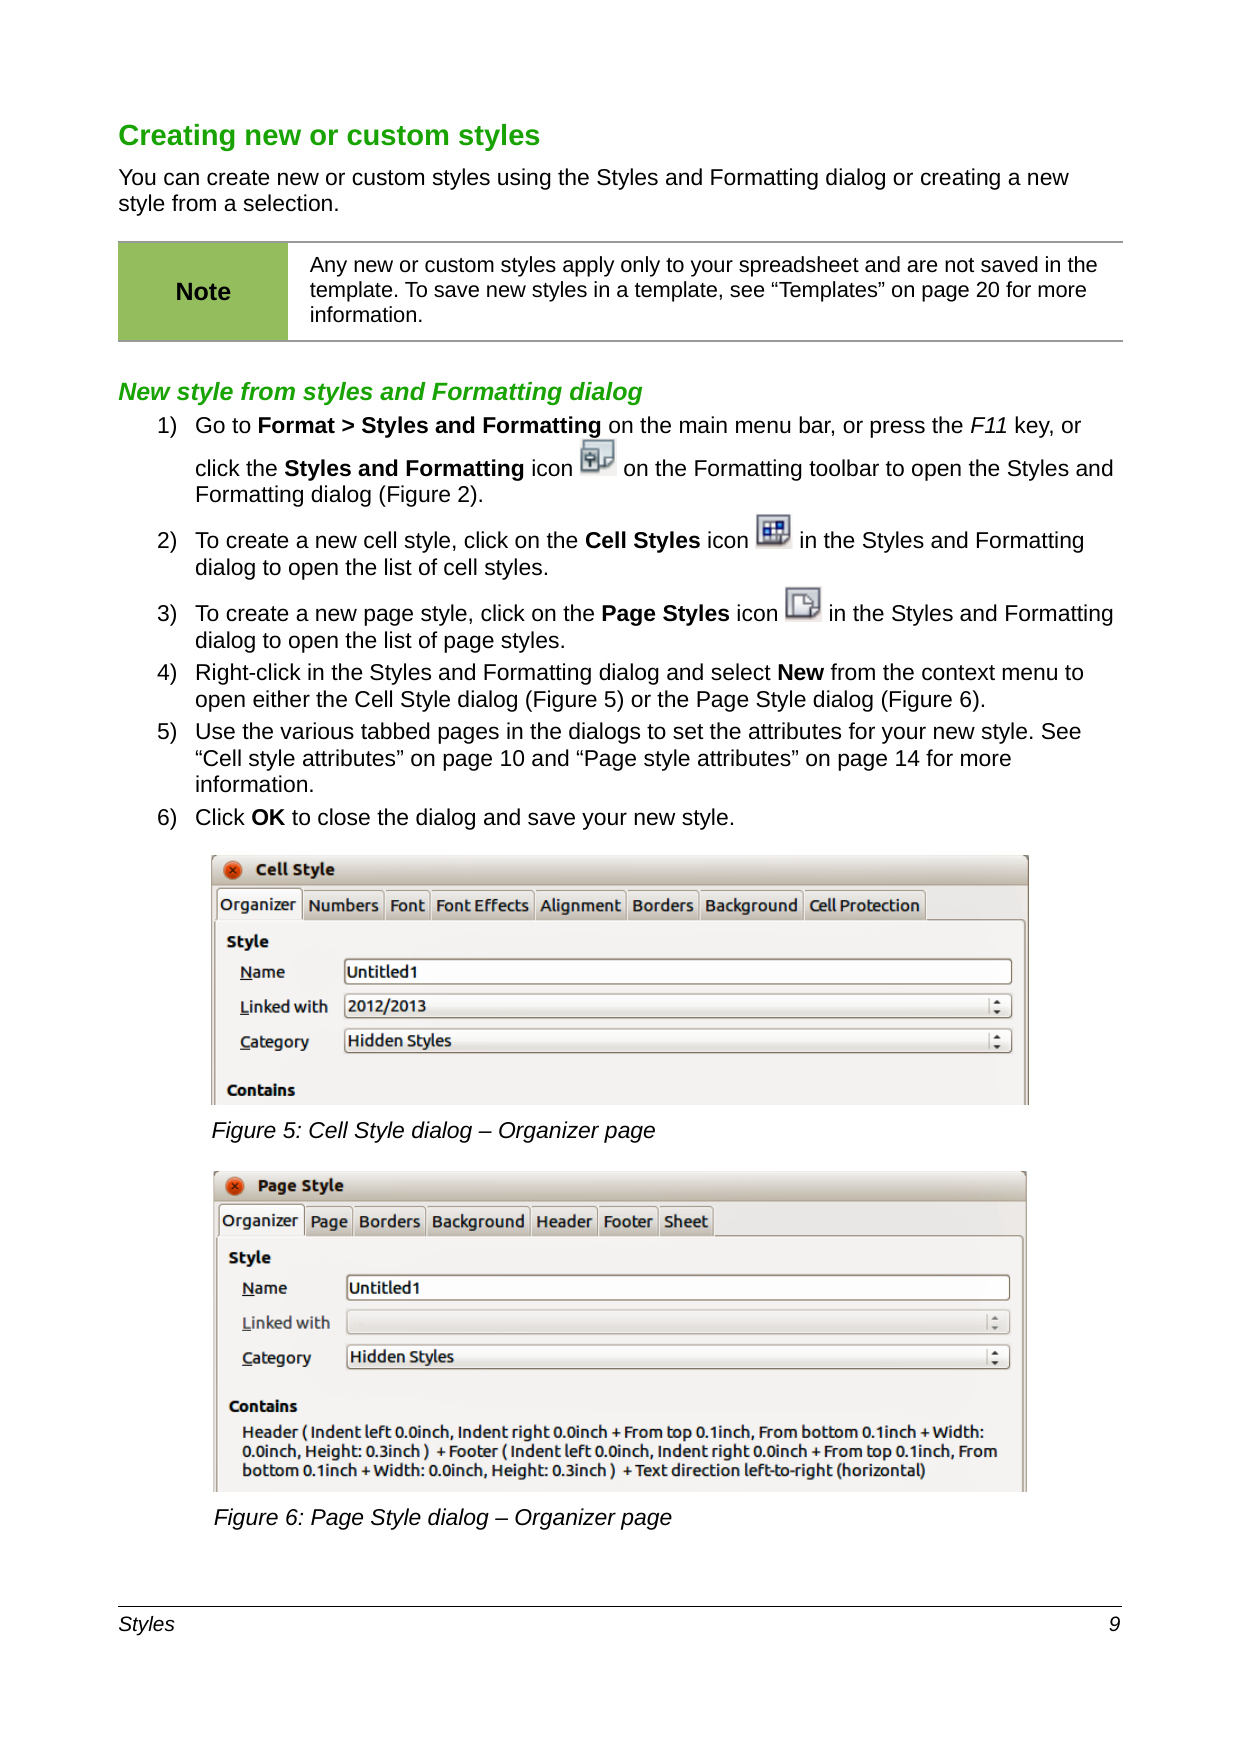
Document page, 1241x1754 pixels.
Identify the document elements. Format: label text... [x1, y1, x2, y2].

list You can create new or custom styles using the Styles and Formatting dialog or creating a new style from a selection. [118, 164, 1122, 217]
text Figure 5: Cell Style dialog – Organizer page [211, 1117, 1029, 1143]
list To create a new cell style, click on the Cell Styles icon in the Styles and Formatting dialog to open the list of cell styles. [177, 513, 1122, 580]
list Click OK to close the dialog and save your new style. [177, 804, 1122, 830]
picture [755, 513, 793, 549]
list Right-click in the Styles and Formatting dialog and select New from the context menu to open either the Cell Style dialog (Figure 5) or the Page Style dialog (Figure 6). [177, 659, 1122, 712]
picture [784, 586, 823, 622]
subtitle Creating new or custom styles [118, 118, 1122, 152]
picture [211, 855, 1029, 1105]
table_header Any new or custom styles apply only to your spreadsheet and are not saved in the template. To save new styles in a template, see “Templates” on page 20 for more information. [288, 243, 1122, 340]
list Go to Format > Styles and Formatting on the main menu bar, or press the F11 key, or click the Styles and Formatting icon on the Formatting toolbar to open the Styles and Formatting dialog (Figure 2). [177, 412, 1122, 507]
list Use the various tabbed pages in the dialogs to set the attributes for your new style. See “Cell style attributes” on page 10 and “Page style attributes” on page 14 for more information. [177, 718, 1122, 797]
list To create a new page style, click on the Page Styles icon in the Styles and Formatting dialog to open the list of page styles. [177, 586, 1122, 653]
table_header Note [118, 243, 288, 340]
text Figure 6: Page Style dialog – Organizer page [213, 1504, 1027, 1531]
picture [213, 1171, 1027, 1492]
picture [579, 438, 617, 476]
subtitle New style from styles and Formatting dialog [118, 377, 1122, 406]
